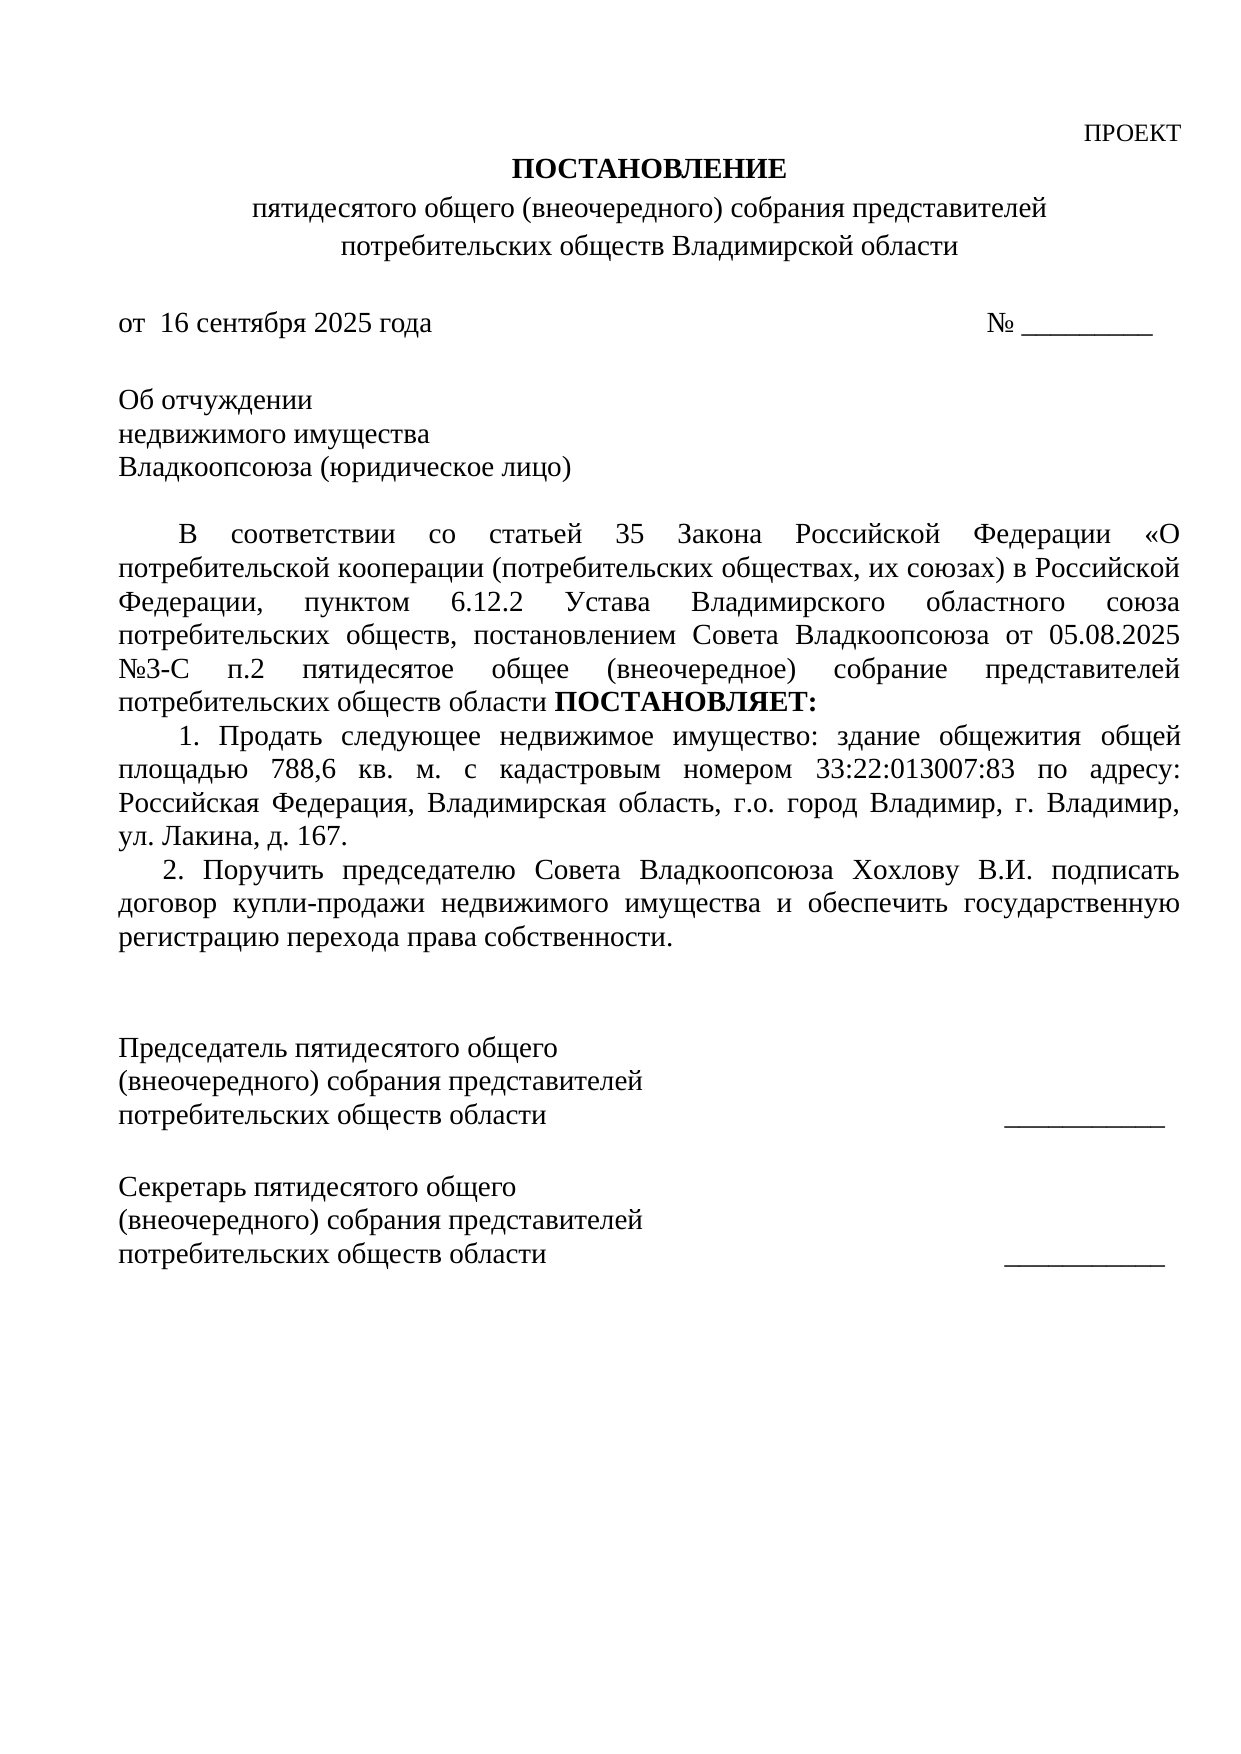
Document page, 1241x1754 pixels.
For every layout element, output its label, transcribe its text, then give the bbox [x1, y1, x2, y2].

text Председатель пятидесятого общего [118, 1030, 1181, 1063]
text 1. Продать следующее недвижимое имущество: здание общежития общей площадью 788,6 кв. м. с кадастровым номером 33:22:013007:83 по адресу: Российская Федерация, Владимирская область, г.о. город Владимир, г. Владимир, ул. Лакина, д. 167. [118, 718, 1181, 852]
text ПОСТАНОВЛЕНИЕ [118, 151, 1181, 185]
text от 16 сентября 2025 года № _________ [118, 305, 1181, 339]
text Секретарь пятидесятого общего [118, 1169, 1181, 1202]
text Об отчуждении [118, 382, 1181, 416]
text недвижимого имущества [118, 416, 1181, 449]
text потребительских обществ Владимирской области [118, 228, 1181, 262]
text (внеочередного) собрания представителей [118, 1202, 1181, 1236]
text Владкоопсоюза (юридическое лицо) [118, 449, 1181, 483]
text (внеочередного) собрания представителей [118, 1063, 1181, 1097]
text пятидесятого общего (внеочередного) собрания представителей [118, 190, 1181, 223]
text потребительских обществ области ___________ [118, 1097, 1181, 1130]
text В соответствии со статьей 35 Закона Российской Федерации «О потребительской кооперации (потребительских обществах, их союзах) в Российской Федерации, пунктом 6.12.2 Устава Владимирского областного союза потребительских обществ, постановлением Совета Владкоопсоюза от 05.08.2025 №3-С п.2 пятидесятое общее (внеочередное) собрание представителей потребительских обществ области ПОСТАНОВЛЯЕТ: [118, 517, 1181, 718]
text ПРОЕКТ [118, 118, 1181, 147]
text потребительских обществ области ___________ [118, 1236, 1181, 1269]
text 2. Поручить председателю Совета Владкоопсоюза Хохлову В.И. подписать договор купли-продажи недвижимого имущества и обеспечить государственную регистрацию перехода права собственности. [118, 852, 1181, 953]
